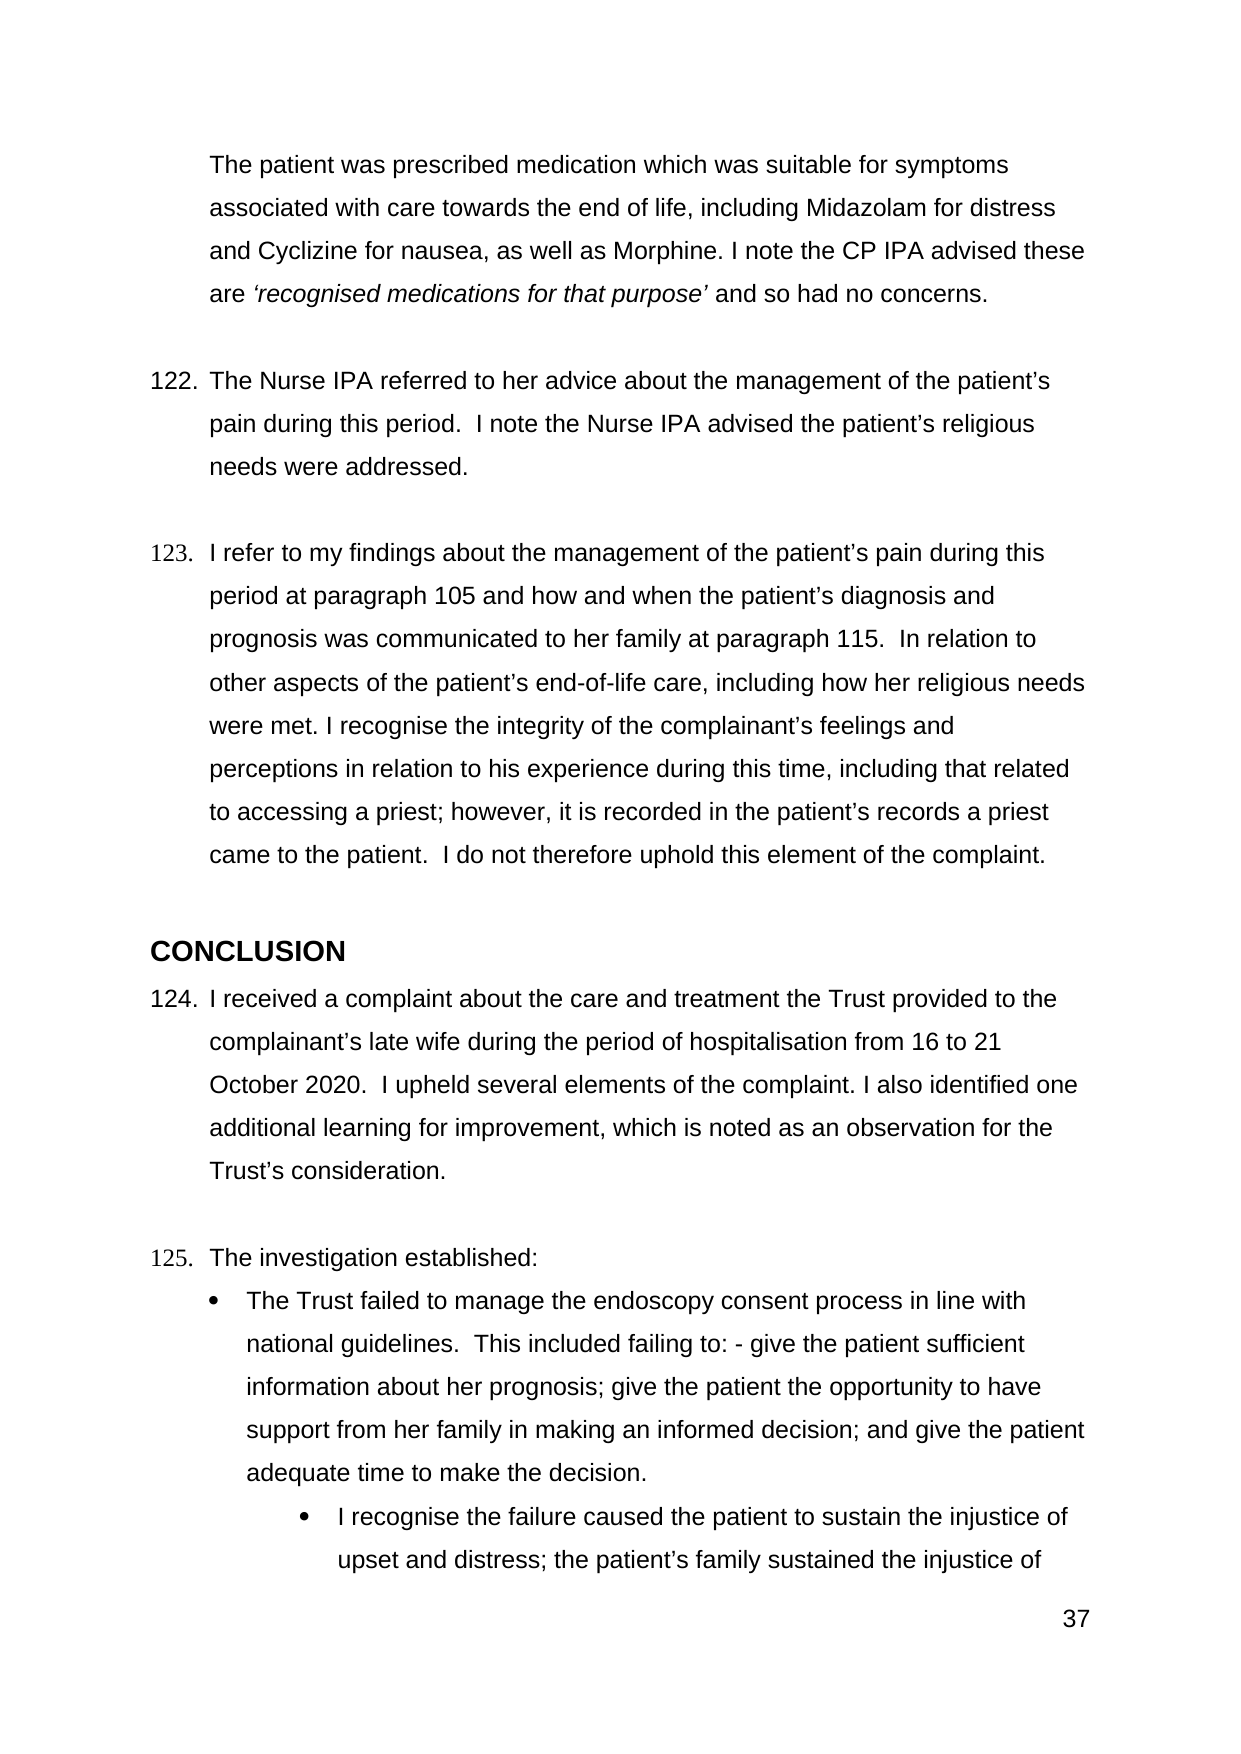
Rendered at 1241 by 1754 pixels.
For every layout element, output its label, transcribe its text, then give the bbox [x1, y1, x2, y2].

text CONCLUSION [150, 933, 1090, 967]
list The patient was prescribed medication which was suitable for symptoms associated with care towards the end of life, including Midazolam for distress and Cyclizine for nausea, as well as Morphine. I note the CP IPA advised these are ‘recognised medications for that purpose’ and so had no concerns. [150, 150, 1090, 308]
list I recognise the failure caused the patient to sustain the injustice of upset and distress; the patient’s family sustained the injustice of [300, 1502, 1090, 1573]
list I refer to my findings about the management of the patient’s pain during this period at paragraph 105 and how and when the patient’s diagnosis and prognosis was communicated to her family at paragraph 115. In relation to other aspects of the patient’s end-of-life care, including how her religious needs were met. I recognise the integrity of the complainant’s feelings and perceptions in relation to his experience during this time, including that related to accessing a priest; however, it is recorded in the patient’s records a priest came to the patient. I do not therefore uphold this element of the complaint. [150, 538, 1090, 869]
list The investigation established: [150, 1243, 1090, 1271]
list The Trust failed to manage the endoscopy consent process in line with national guidelines. This included failing to: - give the patient sufficient information about her prognosis; give the patient the opportunity to have support from her family in making an informed decision; and give the patient adequate time to make the decision. [209, 1286, 1090, 1487]
list The Nurse IPA referred to her advice about the management of the patient’s pain during this period. I note the Nurse IPA advised the patient’s religious needs were addressed. [150, 366, 1090, 481]
list I received a complaint about the care and treatment the Trust provided to the complainant’s late wife during the period of hospitalisation from 16 to 21 October 2020. I upheld several elements of the complaint. I also identified one additional learning for improvement, which is noted as an observation for the Trust’s consideration. [150, 984, 1090, 1185]
